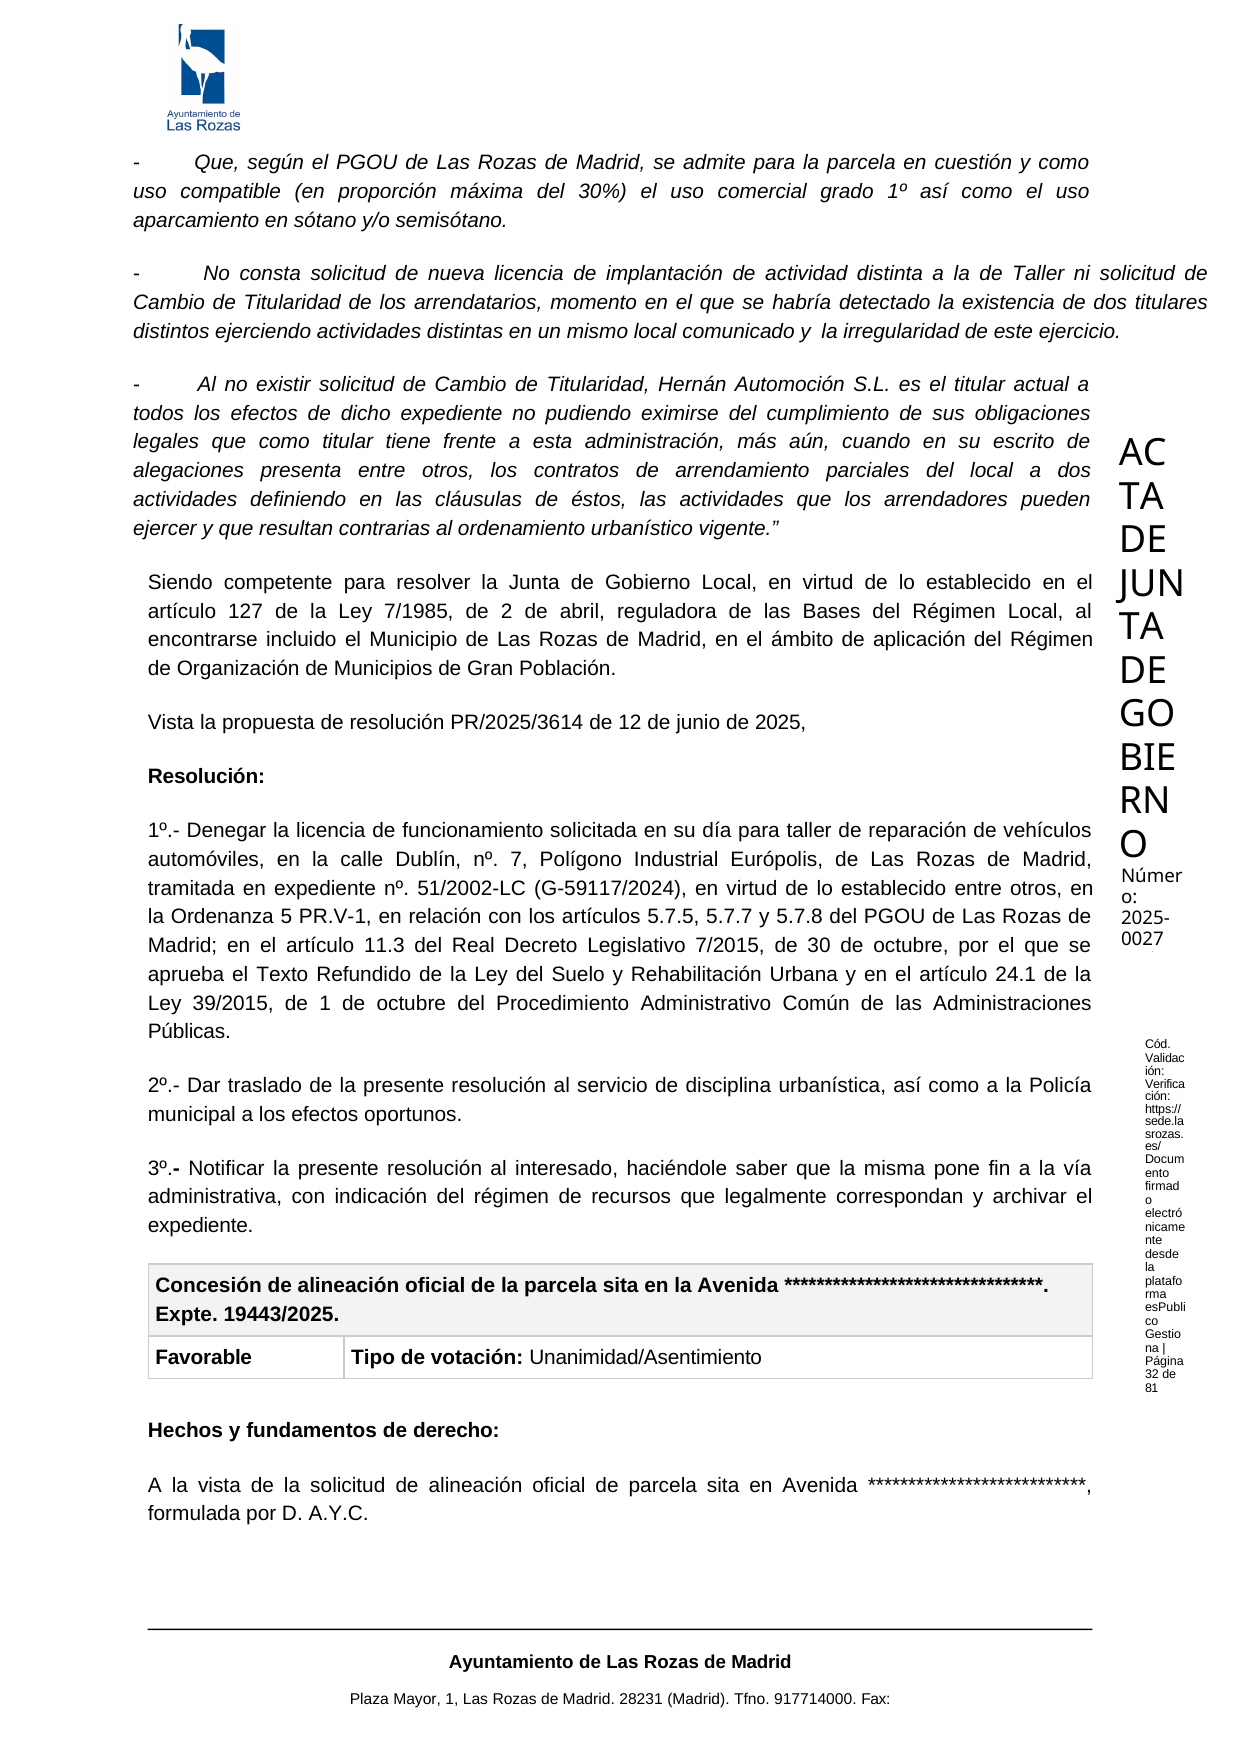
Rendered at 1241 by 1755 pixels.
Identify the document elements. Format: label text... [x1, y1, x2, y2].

table_header Concesión de alineación oficial de la parcela sita en la Avenida ********************************. Expte. 19443/2025. [149, 1265, 1092, 1335]
text Verificación: https://sede.lasrozas.es/ [1145, 1078, 1186, 1153]
text Siendo competente para resolver la Junta de Gobierno Local, en virtud de lo establecido en el artículo 127 de la Ley 7/1985, de 2 de abril, reguladora de las Bases del Régimen Local, al encontrarse incluido el Municipio de Las Rozas de Madrid, en el ámbito de aplicación del Régimen de Organización de Municipios de Gran Población. [148, 570, 1093, 680]
table_cell Tipo de votación: Unanimidad/Asentimiento [345, 1337, 1092, 1377]
text Documento firmado electrónicamente desde la plataforma esPublico Gestiona | Página 32 de 81 [1145, 1153, 1186, 1395]
table_cell Favorable [149, 1337, 343, 1377]
text Vista la propuesta de resolución PR/2025/3614 de 12 de junio de 2025, [148, 709, 1117, 733]
text A la vista de la solicitud de alineación oficial de parcela sita en Avenida ***************************, formulada por D. A.Y.C. [148, 1472, 1093, 1525]
subtitle [1185, 764, 1211, 788]
list Al no existir solicitud de Cambio de Titularidad, Hernán Automoción S.L. es el titular actual a todos los efectos de dicho expediente no pudiendo eximirse del cumplimiento de sus obligaciones legales que como titular tiene frente a esta administración, más aún, cuando en su escrito de alegaciones presenta entre otros, los contratos de arrendamiento parciales del local a dos actividades definiendo en las cláusulas de éstos, las actividades que los arrendadores pueden ejercer y que resultan contrarias al ordenamiento urbanístico vigente.” [133, 372, 1093, 539]
subtitle Hechos y fundamentos de derecho: [148, 1418, 1143, 1442]
text 3º.- Notificar la presente resolución al interesado, haciéndole saber que la misma pone fin a la vía administrativa, con indicación del régimen de recursos que legalmente correspondan y archivar el expediente. [148, 1156, 1093, 1237]
list No consta solicitud de nueva licencia de implantación de actividad distinta a la de Taller ni solicitud de Cambio de Titularidad de los arrendatarios, momento en el que se habría detectado la existencia de dos titulares distintos ejerciendo actividades distintas en un mismo local comunicado y la irregularidad de este ejercicio. [133, 261, 1211, 342]
list Número: 2025-0027 Fecha: 01/07/2025 [1121, 866, 1185, 951]
subtitle Resolución: [148, 764, 1117, 788]
text 1º.- Denegar la licencia de funcionamiento solicitada en su día para taller de reparación de vehículos automóviles, en la calle Dublín, nº. 7, Polígono Industrial Európolis, de Las Rozas de Madrid, tramitada en expediente nº. 51/2002-LC (G-59117/2024), en virtud de lo establecido entre otros, en la Ordenanza 5 PR.V-1, en relación con los artículos 5.7.5, 5.7.7 y 5.7.8 del PGOU de Las Rozas de Madrid; en el artículo 11.3 del Real Decreto Legislativo 7/2015, de 30 de octubre, por el que se aprueba el Texto Refundido de la Ley del Suelo y Rehabilitación Urbana y en el artículo 24.1 de la Ley 39/2015, de 1 de octubre del Procedimiento Administrativo Común de las Administraciones Públicas. [148, 818, 1093, 1043]
list ACTA DE JUNTA DE GOBIERNO [1119, 431, 1185, 866]
list Que, según el PGOU de Las Rozas de Madrid, se admite para la parcela en cuestión y como uso compatible (en proporción máxima del 30%) el uso comercial grado 1º así como el uso aparcamiento en sótano y/o semisótano. [133, 150, 1093, 231]
text [1143, 1036, 1186, 1574]
list Al no existir solicitud de Cambio de Titularidad, Hernán Automoción S.L. es el titular actual a todos los efectos de dicho expediente no pudiendo eximirse del cumplimiento de sus obligaciones legales que como titular tiene frente a esta administración, más aún, cuando en su escrito de alegaciones presenta entre otros, los contratos de arrendamiento parciales del local a dos actividades definiendo en las cláusulas de éstos, las actividades que los arrendadores pueden ejercer y que resultan contrarias al ordenamiento urbanístico vigente.” [1117, 428, 1185, 600]
text Cód. Validación: [1145, 1038, 1186, 1078]
text 2º.- Dar traslado de la presente resolución al servicio de disciplina urbanística, así como a la Policía municipal a los efectos oportunos. [148, 1073, 1093, 1126]
